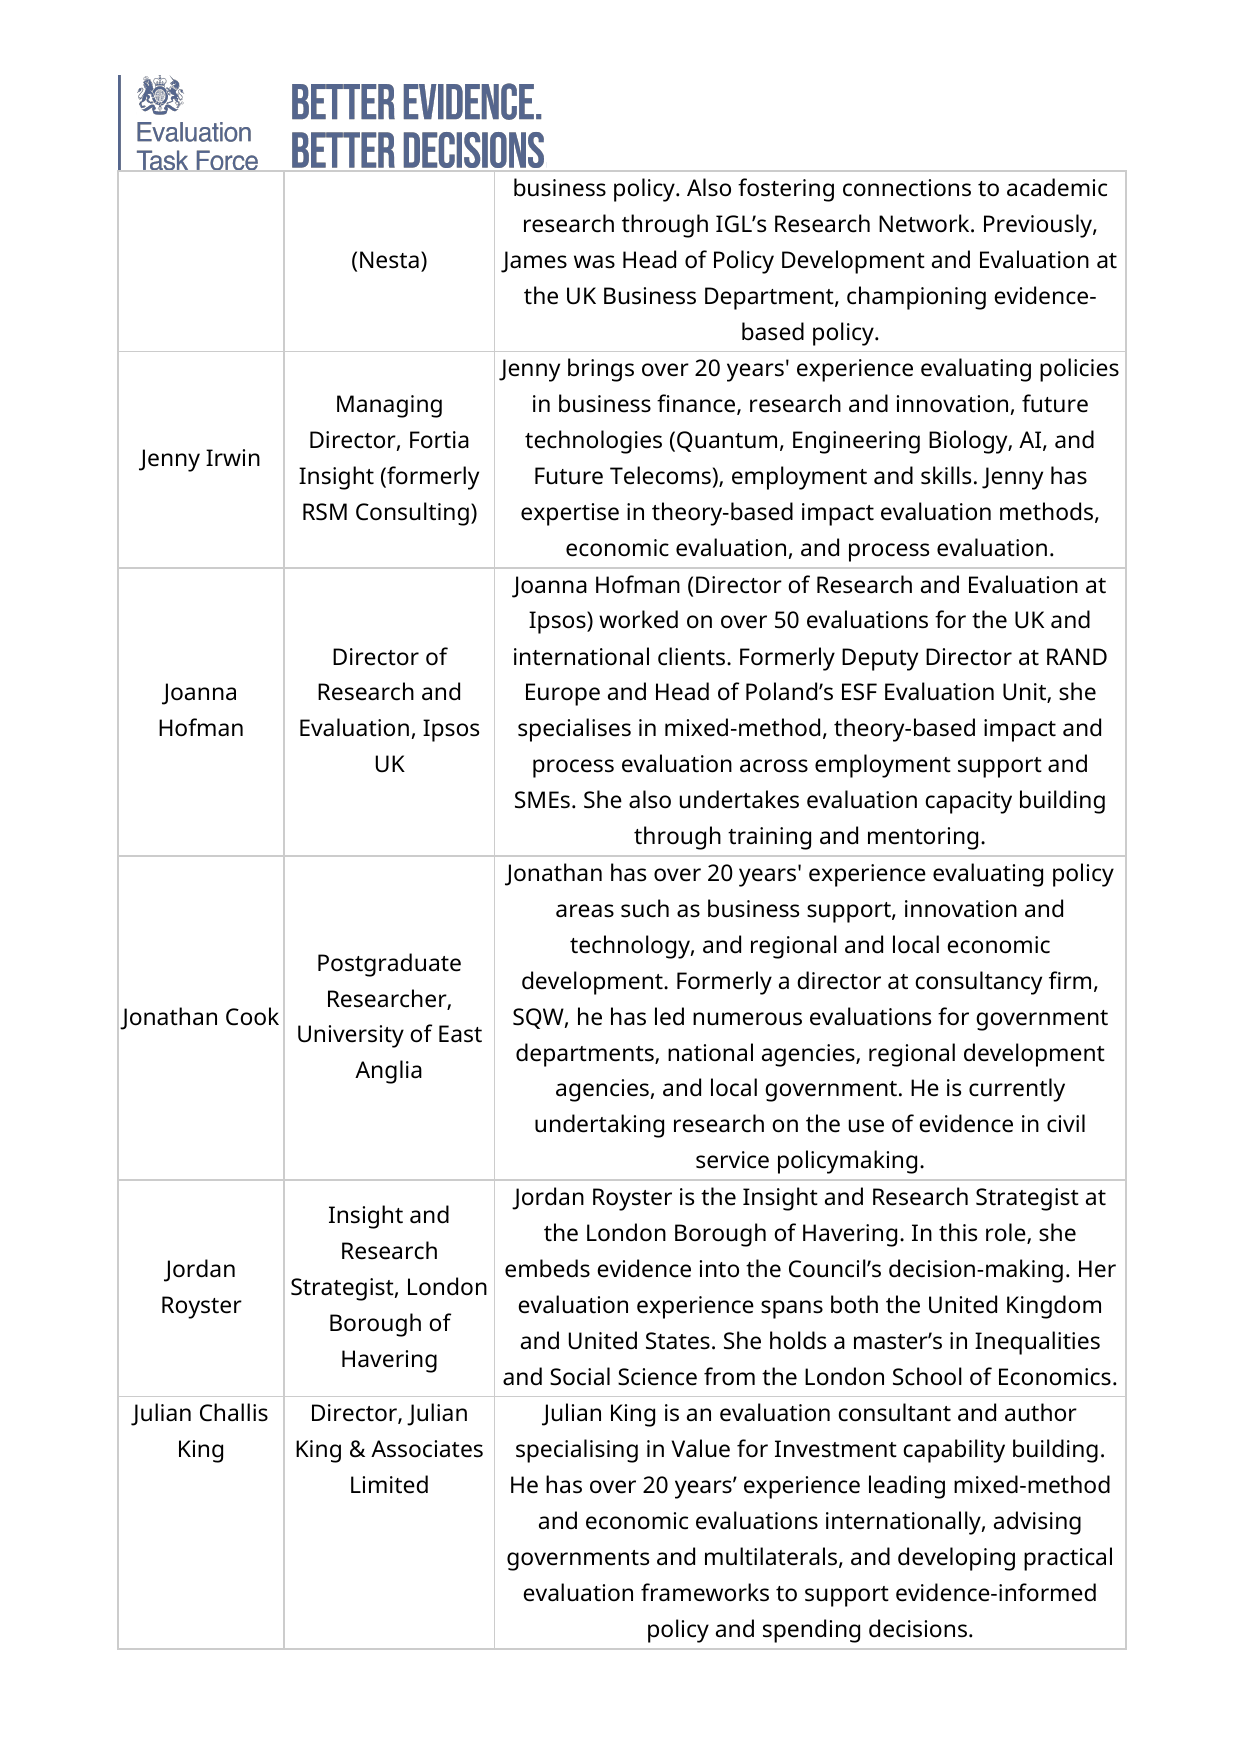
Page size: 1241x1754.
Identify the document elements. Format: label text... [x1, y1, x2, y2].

table_cell Director of Research and Evaluation, Ipsos UK [285, 569, 494, 855]
table_cell [119, 172, 283, 351]
table_cell Joanna Hofman (Director of Research and Evaluation at Ipsos) worked on over 50 evaluations for the UK and international clients. Formerly Deputy Director at RAND Europe and Head of Poland’s ESF Evaluation Unit, she specialises in mixed-method, theory-based impact and process evaluation across employment support and SMEs. She also undertakes evaluation capacity building through training and mentoring. [495, 569, 1125, 855]
table_cell Director, Julian King & Associates Limited [285, 1397, 494, 1648]
table_cell Managing Director, Fortia Insight (formerly RSM Consulting) [285, 352, 494, 567]
table_cell Postgraduate Researcher, University of East Anglia [285, 857, 494, 1179]
table_cell Jonathan has over 20 years' experience evaluating policy areas such as business support, innovation and technology, and regional and local economic development. Formerly a director at consultancy firm, SQW, he has led numerous evaluations for government departments, national agencies, regional development agencies, and local government. He is currently undertaking research on the use of evidence in civil service policymaking. [495, 857, 1125, 1179]
table_cell (Nesta) [285, 172, 494, 351]
table_cell Jordan Royster [119, 1181, 283, 1396]
table_cell Jordan Royster is the Insight and Research Strategist at the London Borough of Havering. In this role, she embeds evidence into the Council’s decision-making. Her evaluation experience spans both the United Kingdom and United States. She holds a master’s in Inequalities and Social Science from the London School of Economics. [495, 1181, 1125, 1396]
table_cell Jenny Irwin [119, 352, 283, 567]
table_cell Julian King is an evaluation consultant and author specialising in Value for Investment capability building. He has over 20 years’ experience leading mixed-method and economic evaluations internationally, advising governments and multilaterals, and developing practical evaluation frameworks to support evidence-informed policy and spending decisions. [495, 1397, 1125, 1648]
table_cell Insight and Research Strategist, London Borough of Havering [285, 1181, 494, 1396]
table_cell Julian Challis King [119, 1397, 283, 1648]
table_cell Jenny brings over 20 years' experience evaluating policies in business finance, research and innovation, future technologies (Quantum, Engineering Biology, AI, and Future Telecoms), employment and skills. Jenny has expertise in theory-based impact evaluation methods, economic evaluation, and process evaluation. [495, 352, 1125, 567]
table_cell Jonathan Cook [119, 857, 283, 1179]
table_cell business policy. Also fostering connections to academic research through IGL’s Research Network. Previously, James was Head of Policy Development and Evaluation at the UK Business Department, championing evidence-based policy. [495, 172, 1125, 351]
table_cell Joanna Hofman [119, 569, 283, 855]
